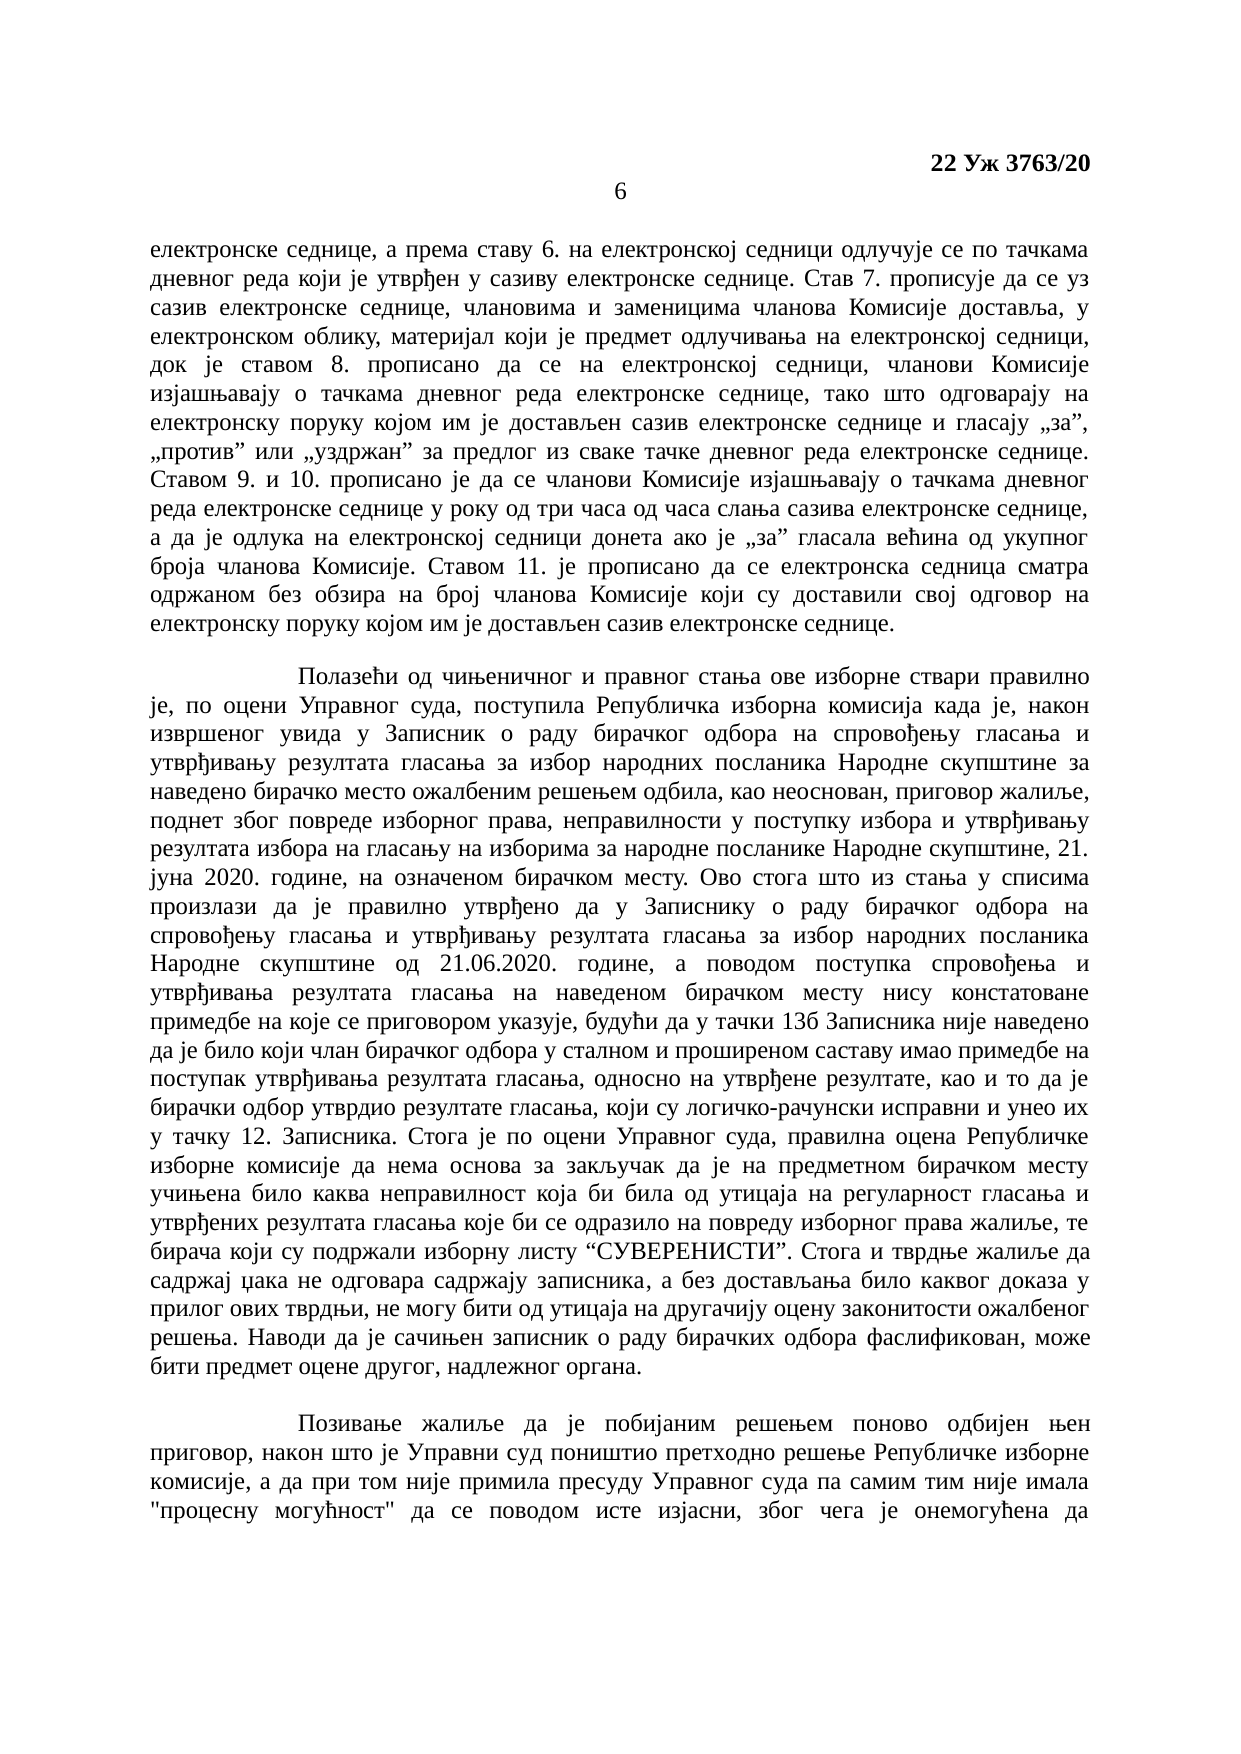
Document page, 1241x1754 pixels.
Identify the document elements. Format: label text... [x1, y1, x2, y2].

text електронске седнице, а према ставу 6. на електронској седници одлучује се по тачкама дневног реда који је утврђен у сазиву електронске седнице. Став 7. прописује да се уз сазив електронске седнице, члановима и заменицима чланова Комисије доставља, у електронском облику, материјал који је предмет одлучивања на електронској седници, док је ставом 8. прописано да се на електронској седници, чланови Комисије изјашњавају о тачкама дневног реда електронске седнице, тако што одговарају на електронску поруку којом им је достављен сазив електронске седнице и гласају „за”, „против” или „уздржан” за предлог из сваке тачке дневног реда електронске седнице. Ставом 9. и 10. прописано је да се чланови Комисије изјашњавају о тачкама дневног реда електронске седнице у року од три часа од часа слања сазива електронске седнице, а да је одлука на електронској седници донета ако је „за” гласала већина од укупног броја чланова Комисије. Ставом 11. је прописано да се електронска седница сматра одржаном без обзира на број чланова Комисије који су доставили свој одговор на електронску поруку којом им је достављен сазив електронске седнице. [150, 234, 1091, 637]
text Позивање жалиље да је побијаним решењем поново одбијен њен приговор, након што је Управни суд поништио претходно решење Републичке изборне комисије, а да при том није примила пресуду Управног суда па самим тим није имала "процесну могућност" да се поводом исте изјасни, због чега је онемогућена да [150, 1408, 1091, 1523]
text Полазећи од чињеничног и правног стања ове изборне ствари правилно је, по оцени Управног суда, поступила Републичка изборна комисија када је, након извршеног увида у Записник о раду бирачког одбора на спровођењу гласања и утврђивању резултата гласања за избор народних посланика Народне скупштине за наведено бирачко место ожалбеним решењем одбила, као неоснован, приговор жалиље, поднет због повреде изборног права, неправилности у поступку избора и утврђивању резултата избора на гласању на изборима за народне посланике Народне скупштине, 21. јуна 2020. године, на означеном бирачком месту. Ово стога што из стања у списима произлази да је правилно утврђено да у Записнику о раду бирачког одбора на спровођењу гласања и утврђивању резултата гласања за избор народних посланика Народне скупштине од 21.06.2020. године, а поводом поступка спровођења и утврђивања резултата гласања на наведеном бирачком месту нису констатоване примедбе на које се приговором указује, будући да у тачки 13б Записника није наведено да је било који члан бирачког одбора у сталном и проширеном саставу имао примедбе на поступак утврђивања резултата гласања, односно на утврђене резултате, као и то да је бирачки одбор утврдио резултате гласања, који су логичко-рачунски исправни и унео их у тачку 12. Записника. Стога је по оцени Управног суда, правилна оцена Републичке изборне комисије да нема основа за закључак да је на предметном бирачком месту учињена било каква неправилност која би била од утицаја на регуларност гласања и утврђених резултата гласања које би се одразило на повреду изборног права жалиље, те бирача који су подржали изборну листу “СУВЕРЕНИСТИ”. Стога и тврдње жалиље да садржај џака не одговара садржају записника, а без достављања било каквог доказа у прилог ових тврдњи, не могу бити од утицаја на другачију оцену законитости ожалбеног решења. Наводи да је сачињен записник о раду бирачких одбора фаслификован, може бити предмет оцене другог, надлежног органа. [150, 661, 1091, 1380]
